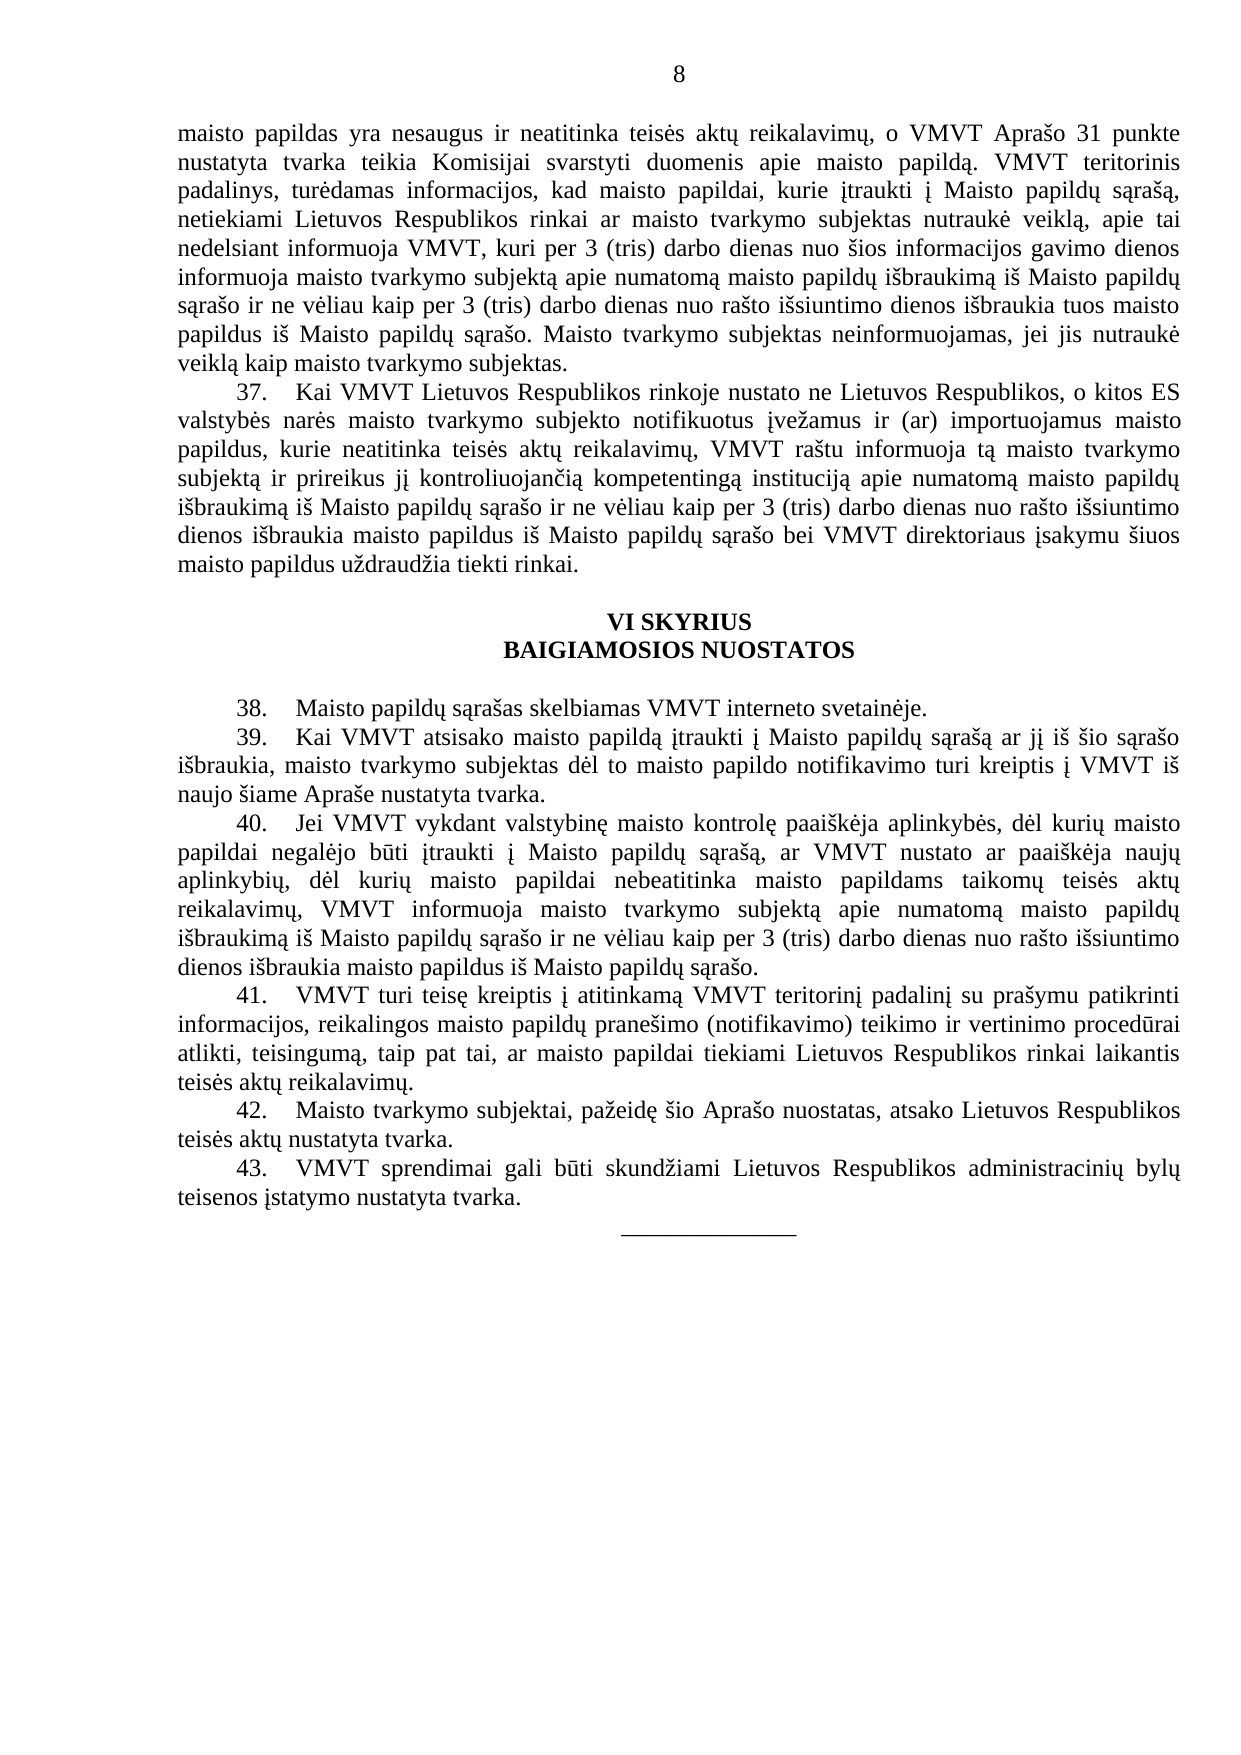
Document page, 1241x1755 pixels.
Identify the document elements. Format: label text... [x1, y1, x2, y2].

text 37. Kai VMVT Lietuvos Respublikos rinkoje nustato ne Lietuvos Respublikos, o kitos ES valstybės narės maisto tvarkymo subjekto notifikuotus įvežamus ir (ar) importuojamus maisto papildus, kurie neatitinka teisės aktų reikalavimų, VMVT raštu informuoja tą maisto tvarkymo subjektą ir prireikus jį kontroliuojančią kompetentingą instituciją apie numatomą maisto papildų išbraukimą iš Maisto papildų sąrašo ir ne vėliau kaip per 3 (tris) darbo dienas nuo rašto išsiuntimo dienos išbraukia maisto papildus iš Maisto papildų sąrašo bei VMVT direktoriaus įsakymu šiuos maisto papildus uždraudžia tiekti rinkai. [177, 377, 1181, 578]
text 43. VMVT sprendimai gali būti skundžiami Lietuvos Respublikos administracinių bylų teisenos įstatymo nustatyta tvarka. [177, 1153, 1181, 1211]
text 41. VMVT turi teisę kreiptis į atitinkamą VMVT teritorinį padalinį su prašymu patikrinti informacijos, reikalingos maisto papildų pranešimo (notifikavimo) teikimo ir vertinimo procedūrai atlikti, teisingumą, taip pat tai, ar maisto papildai tiekiami Lietuvos Respublikos rinkai laikantis teisės aktų reikalavimų. [177, 981, 1181, 1096]
text maisto papildas yra nesaugus ir neatitinka teisės aktų reikalavimų, o VMVT Aprašo 31 punkte nustatyta tvarka teikia Komisijai svarstyti duomenis apie maisto papildą. VMVT teritorinis padalinys, turėdamas informacijos, kad maisto papildai, kurie įtraukti į Maisto papildų sąrašą, netiekiami Lietuvos Respublikos rinkai ar maisto tvarkymo subjektas nutraukė veiklą, apie tai nedelsiant informuoja VMVT, kuri per 3 (tris) darbo dienas nuo šios informacijos gavimo dienos informuoja maisto tvarkymo subjektą apie numatomą maisto papildų išbraukimą iš Maisto papildų sąrašo ir ne vėliau kaip per 3 (tris) darbo dienas nuo rašto išsiuntimo dienos išbraukia tuos maisto papildus iš Maisto papildų sąrašo. Maisto tvarkymo subjektas neinformuojamas, jei jis nutraukė veiklą kaip maisto tvarkymo subjektas. [177, 118, 1181, 377]
text 42. Maisto tvarkymo subjektai, pažeidę šio Aprašo nuostatas, atsako Lietuvos Respublikos teisės aktų nustatyta tvarka. [177, 1096, 1181, 1153]
text 38. Maisto papildų sąrašas skelbiamas VMVT interneto svetainėje. [177, 693, 1181, 722]
text VI SKYRIUS [177, 607, 1181, 636]
text ______________ [177, 1211, 1181, 1239]
text 39. Kai VMVT atsisako maisto papildą įtraukti į Maisto papildų sąrašą ar jį iš šio sąrašo išbraukia, maisto tvarkymo subjektas dėl to maisto papildo notifikavimo turi kreiptis į VMVT iš naujo šiame Apraše nustatyta tvarka. [177, 722, 1181, 808]
text 40. Jei VMVT vykdant valstybinę maisto kontrolę paaiškėja aplinkybės, dėl kurių maisto papildai negalėjo būti įtraukti į Maisto papildų sąrašą, ar VMVT nustato ar paaiškėja naujų aplinkybių, dėl kurių maisto papildai nebeatitinka maisto papildams taikomų teisės aktų reikalavimų, VMVT informuoja maisto tvarkymo subjektą apie numatomą maisto papildų išbraukimą iš Maisto papildų sąrašo ir ne vėliau kaip per 3 (tris) darbo dienas nuo rašto išsiuntimo dienos išbraukia maisto papildus iš Maisto papildų sąrašo. [177, 808, 1181, 981]
text BAIGIAMOSIOS NUOSTATOS [177, 636, 1181, 664]
